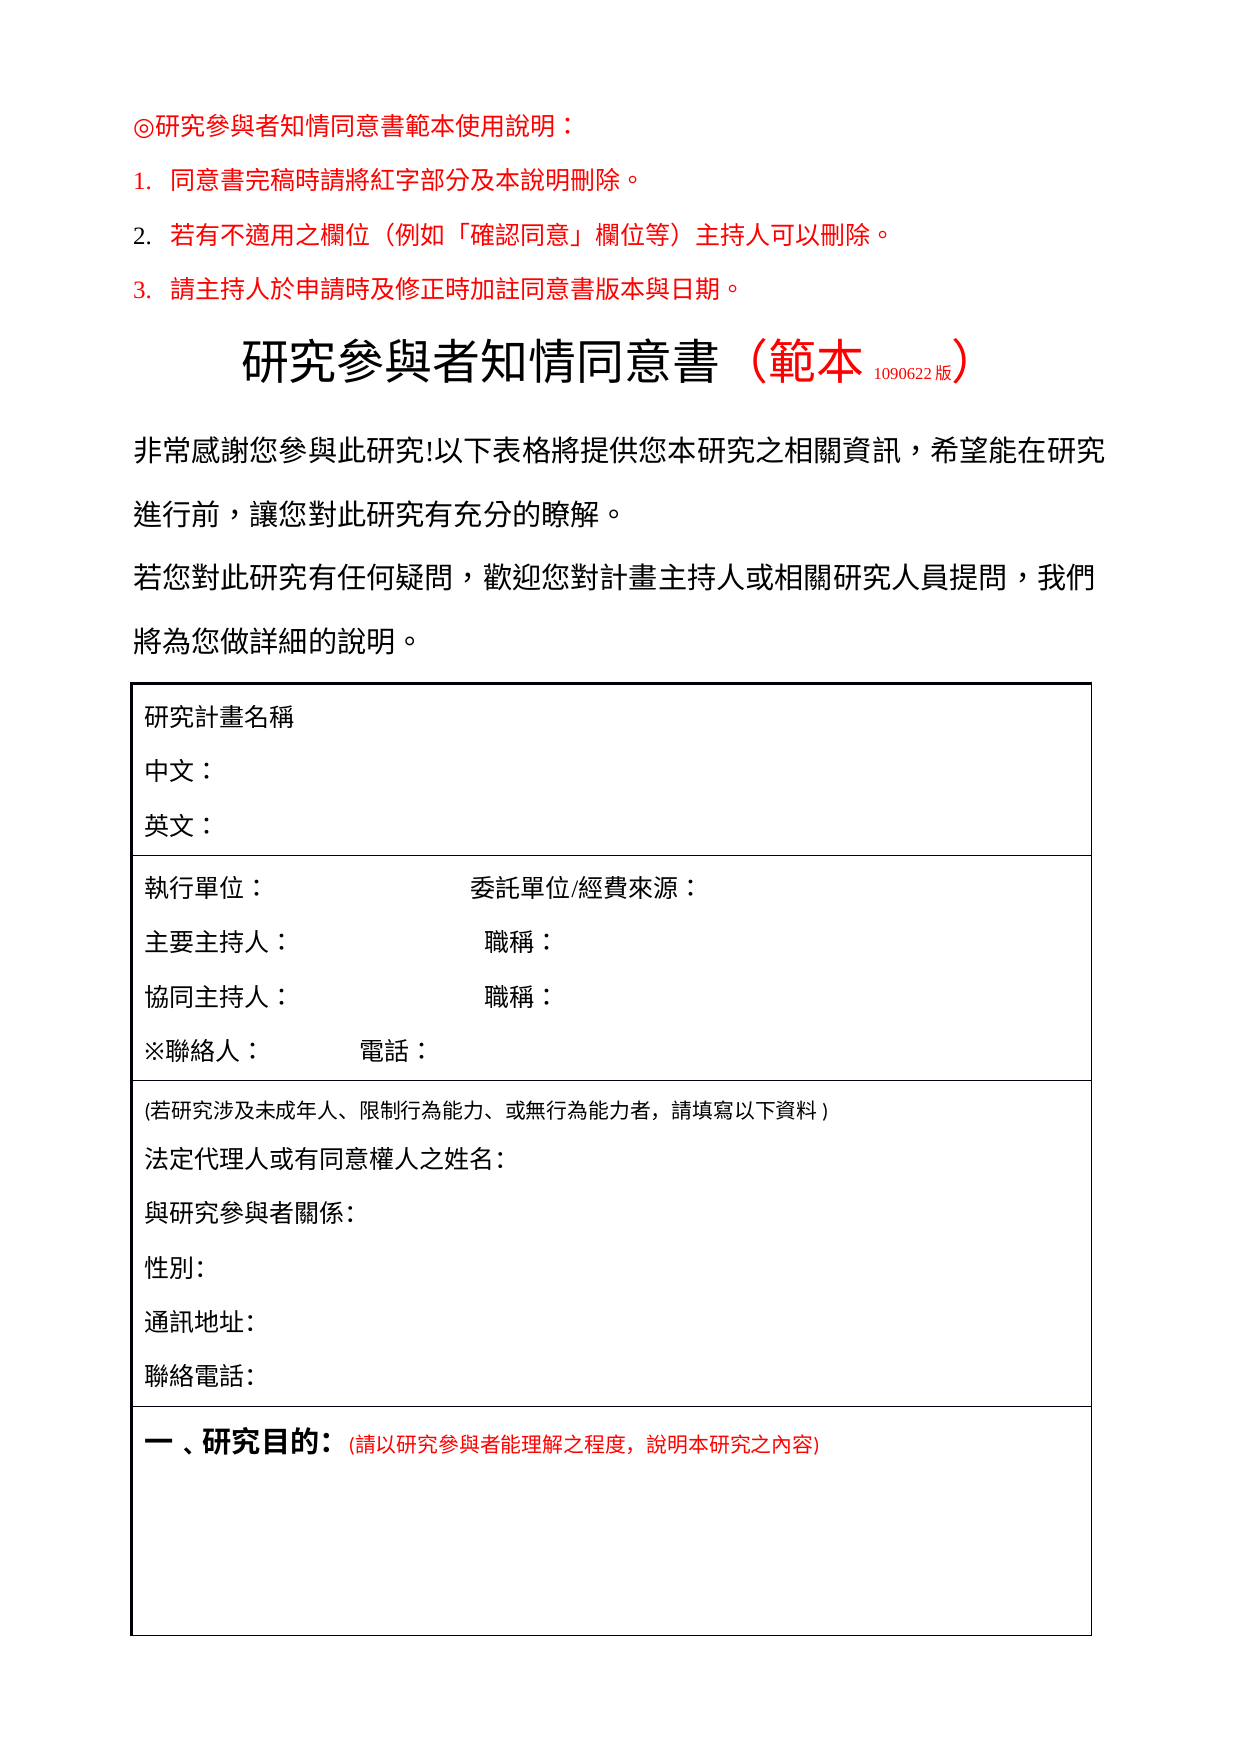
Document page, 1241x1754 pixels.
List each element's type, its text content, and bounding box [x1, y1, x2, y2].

table_cell 執行單位： 委託單位/經費來源： 主要主持人： 職稱： 協同主持人： 職稱： ※聯絡人： 電話： [133, 856, 1091, 1080]
text 研究參與者知情同意書（範本1090622版） [133, 324, 1107, 393]
list 同意書完稿時請將紅字部分及本說明刪除。 [133, 161, 1107, 197]
table_cell 一﹑研究目的：(請以研究參與者能理解之程度，說明本研究之內容) [133, 1407, 1091, 1635]
text 若您對此研究有任何疑問，歡迎您對計畫主持人或相關研究人員提問，我們將為您做詳細的說明。 [133, 555, 1107, 661]
text 非常感謝您參與此研究!以下表格將提供您本研究之相關資訊，希望能在研究進行前，讓您對此研究有充分的瞭解。 [133, 428, 1107, 534]
list 請主持人於申請時及修正時加註同意書版本與日期。 [133, 269, 1107, 306]
list 若有不適用之欄位（例如「確認同意」欄位等）主持人可以刪除。 [133, 215, 1107, 251]
table_header 研究計畫名稱 中文： 英文： [133, 685, 1091, 855]
text ◎研究參與者知情同意書範本使用說明： [133, 106, 1107, 143]
table_cell (若研究涉及未成年人、限制行為能力、或無行為能力者，請填寫以下資料 ) 法定代理人或有同意權人之姓名： 與研究參與者關係： 性別： 通訊地址： 聯絡電話： [133, 1081, 1091, 1406]
